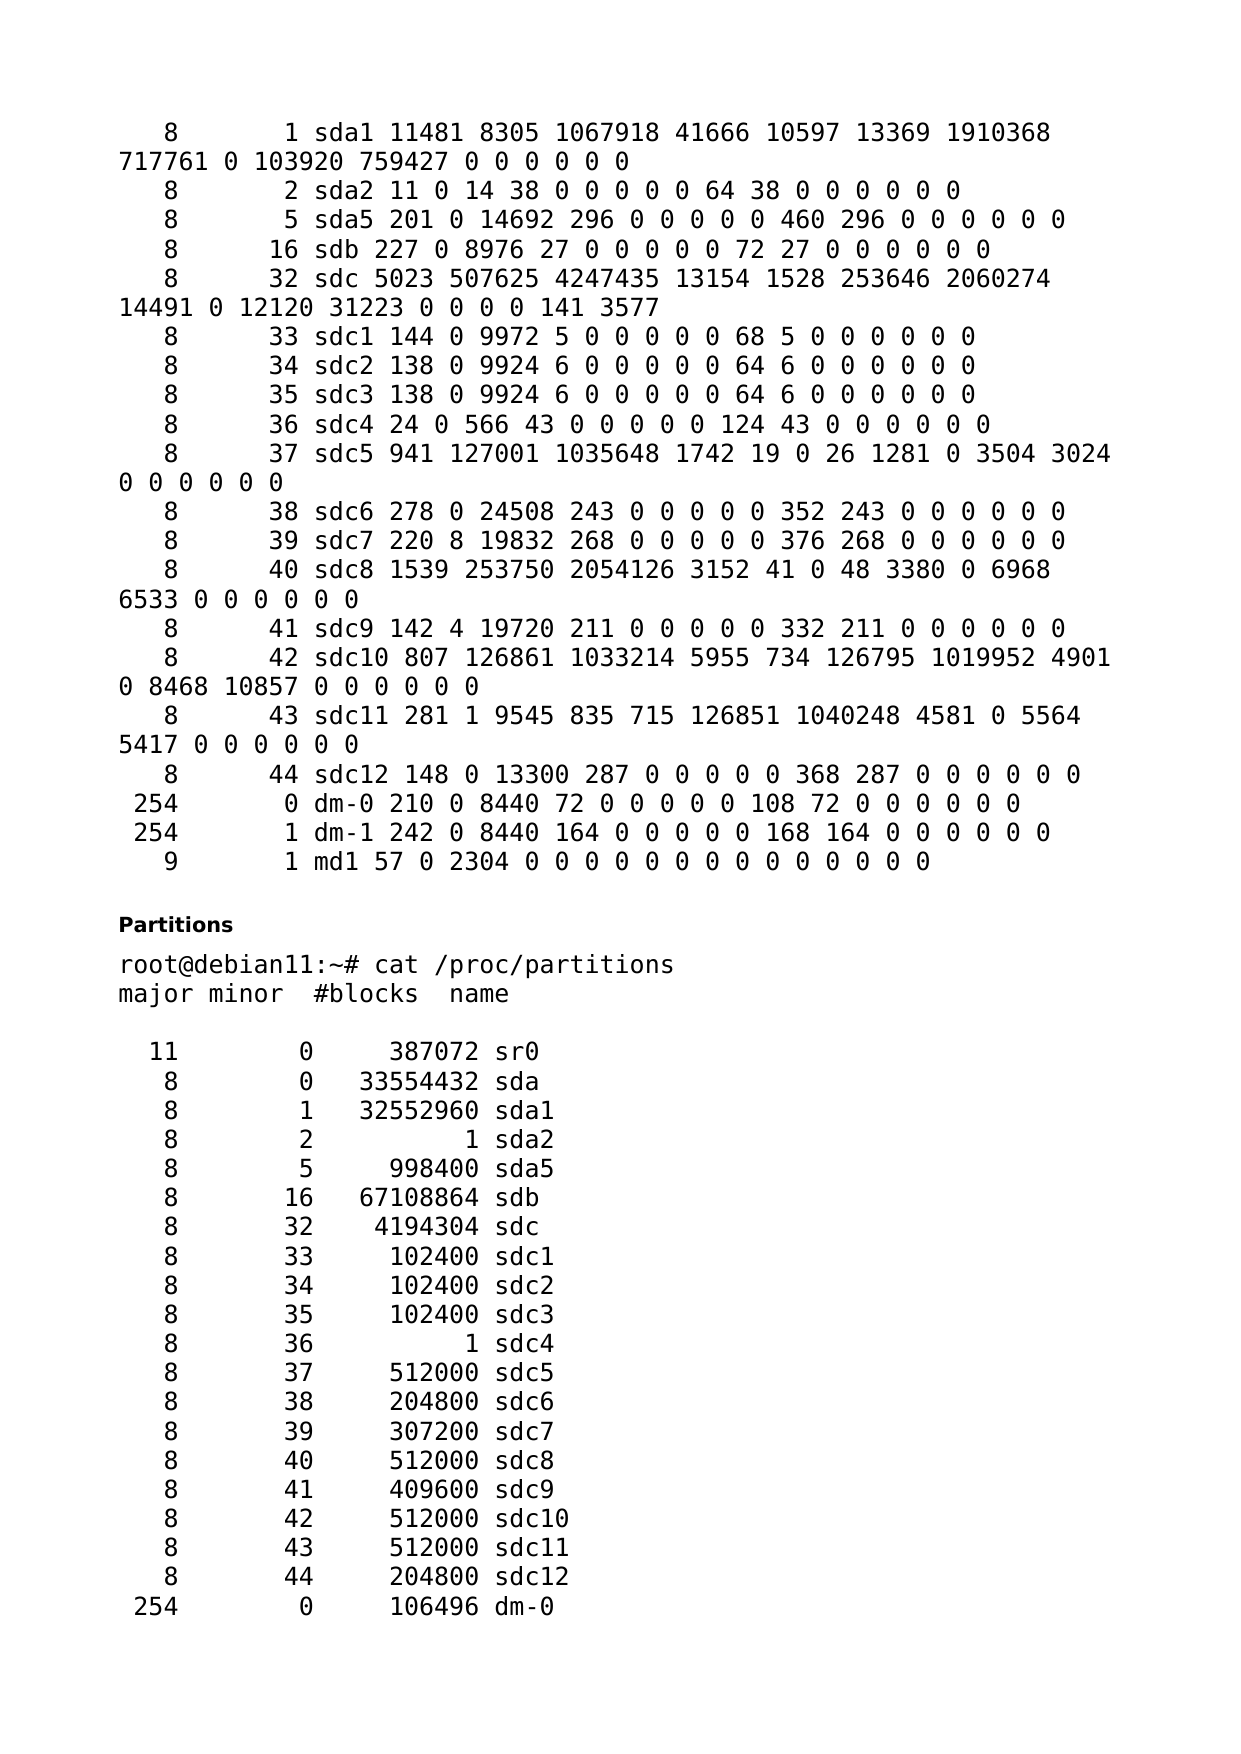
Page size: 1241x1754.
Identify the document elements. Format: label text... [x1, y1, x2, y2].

subtitle Partitions [118, 913, 1122, 937]
text 8 1 sda1 11481 8305 1067918 41666 10597 13369 1910368 717761 0 103920 759427 0 0 0 0 0 0 8 2 sda2 11 0 14 38 0 0 0 0 0 64 38 0 0 0 0 0 0 8 5 sda5 201 0 14692 296 0 0 0 0 0 460 296 0 0 0 0 0 0 8 16 sdb 227 0 8976 27 0 0 0 0 0 72 27 0 0 0 0 0 0 8 32 sdc 5023 507625 4247435 13154 1528 253646 2060274 14491 0 12120 31223 0 0 0 0 141 3577 8 33 sdc1 144 0 9972 5 0 0 0 0 0 68 5 0 0 0 0 0 0 8 34 sdc2 138 0 9924 6 0 0 0 0 0 64 6 0 0 0 0 0 0 8 35 sdc3 138 0 9924 6 0 0 0 0 0 64 6 0 0 0 0 0 0 8 36 sdc4 24 0 566 43 0 0 0 0 0 124 43 0 0 0 0 0 0 8 37 sdc5 941 127001 1035648 1742 19 0 26 1281 0 3504 3024 0 0 0 0 0 0 8 38 sdc6 278 0 24508 243 0 0 0 0 0 352 243 0 0 0 0 0 0 8 39 sdc7 220 8 19832 268 0 0 0 0 0 376 268 0 0 0 0 0 0 8 40 sdc8 1539 253750 2054126 3152 41 0 48 3380 0 6968 6533 0 0 0 0 0 0 8 41 sdc9 142 4 19720 211 0 0 0 0 0 332 211 0 0 0 0 0 0 8 42 sdc10 807 126861 1033214 5955 734 126795 1019952 4901 0 8468 10857 0 0 0 0 0 0 8 43 sdc11 281 1 9545 835 715 126851 1040248 4581 0 5564 5417 0 0 0 0 0 0 8 44 sdc12 148 0 13300 287 0 0 0 0 0 368 287 0 0 0 0 0 0 254 0 dm-0 210 0 8440 72 0 0 0 0 0 108 72 0 0 0 0 0 0 254 1 dm-1 242 0 8440 164 0 0 0 0 0 168 164 0 0 0 0 0 0 9 1 md1 57 0 2304 0 0 0 0 0 0 0 0 0 0 0 0 0 0 [118, 118, 1122, 876]
text root@debian11:~# cat /proc/partitions major minor #blocks name 11 0 387072 sr0 8 0 33554432 sda 8 1 32552960 sda1 8 2 1 sda2 8 5 998400 sda5 8 16 67108864 sdb 8 32 4194304 sdc 8 33 102400 sdc1 8 34 102400 sdc2 8 35 102400 sdc3 8 36 1 sdc4 8 37 512000 sdc5 8 38 204800 sdc6 8 39 307200 sdc7 8 40 512000 sdc8 8 41 409600 sdc9 8 42 512000 sdc10 8 43 512000 sdc11 8 44 204800 sdc12 254 0 106496 dm-0 [118, 950, 1122, 1621]
